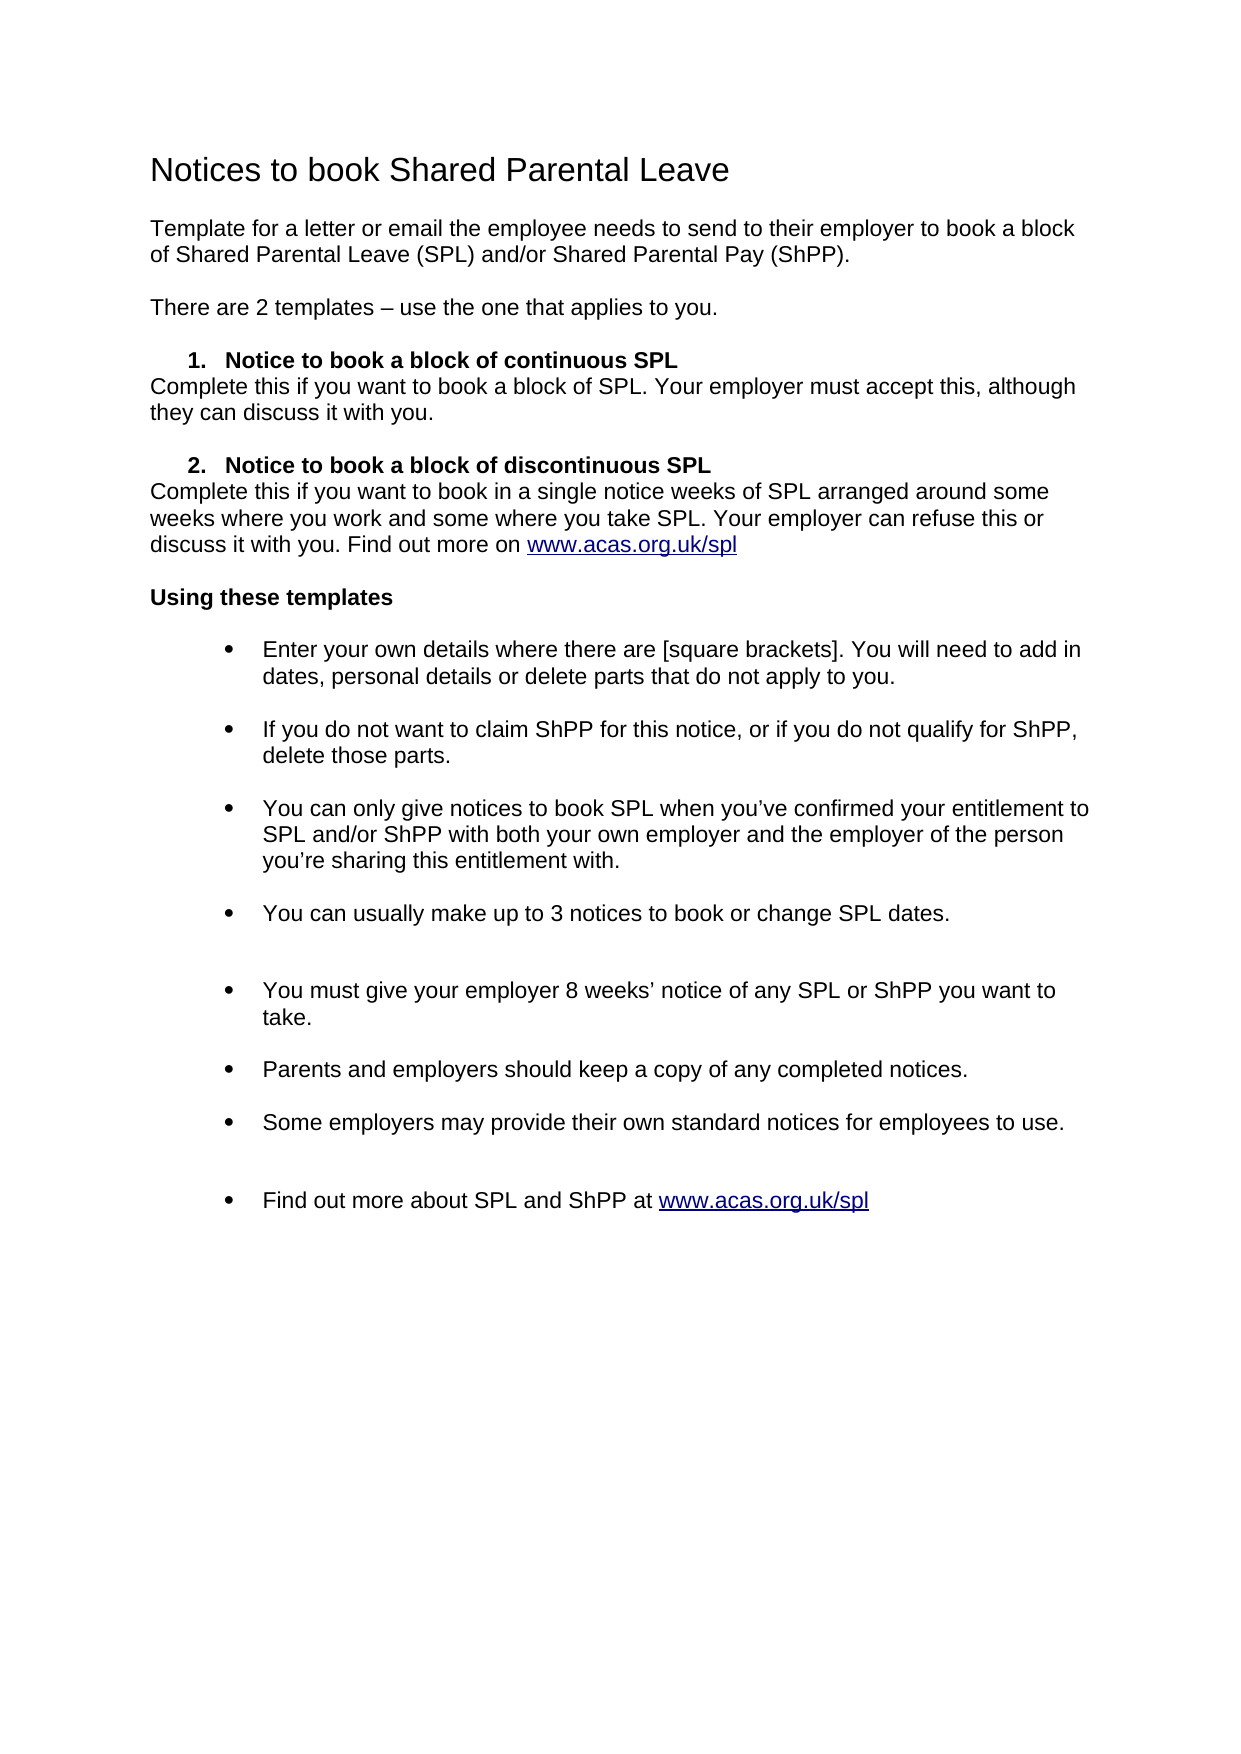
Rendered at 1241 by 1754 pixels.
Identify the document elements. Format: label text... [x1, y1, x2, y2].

list You can only give notices to book SPL when you’ve confirmed your entitlement to SPL and/or ShPP with both your own employer and the employer of the person you’re sharing this entitlement with. [225, 794, 1090, 874]
list Some employers may provide their own standard notices for employees to use. [225, 1109, 1090, 1136]
list Find out more about SPL and ShPP at www.acas.org.uk/spl [225, 1187, 1090, 1213]
list Notice to book a block of discontinuous SPL [187, 452, 1090, 478]
text Template for a letter or email the employee needs to send to their employer to book a block of Shared Parental Leave (SPL) and/or Shared Parental Pay (ShPP). [150, 215, 1090, 267]
text Using these templates [150, 584, 1090, 610]
list Notice to book a block of continuous SPL [187, 347, 1090, 373]
text There are 2 templates – use the one that applies to you. [150, 294, 1090, 320]
text Complete this if you want to book in a single notice weeks of SPL arranged around some weeks where you work and some where you take SPL. Your employer can refuse this or discuss it with you. Find out more on www.acas.org.uk/spl [150, 478, 1090, 557]
text Notices to book Shared Parental Leave [150, 150, 1090, 188]
list Parents and employers should keep a copy of any completed notices. [225, 1056, 1090, 1083]
text Complete this if you want to book a block of SPL. Your employer must accept this, although they can discuss it with you. [150, 373, 1090, 426]
list If you do not want to claim ShPP for this notice, or if you do not qualify for ShPP, delete those parts. [225, 716, 1090, 768]
list You can usually make up to 3 notices to book or change SPL dates. [225, 900, 1090, 926]
list You must give your employer 8 weeks’ notice of any SPL or ShPP you want to take. [225, 977, 1090, 1030]
list Enter your own details where there are [square brackets]. You will need to add in dates, personal details or delete parts that do not apply to you. [225, 636, 1090, 689]
